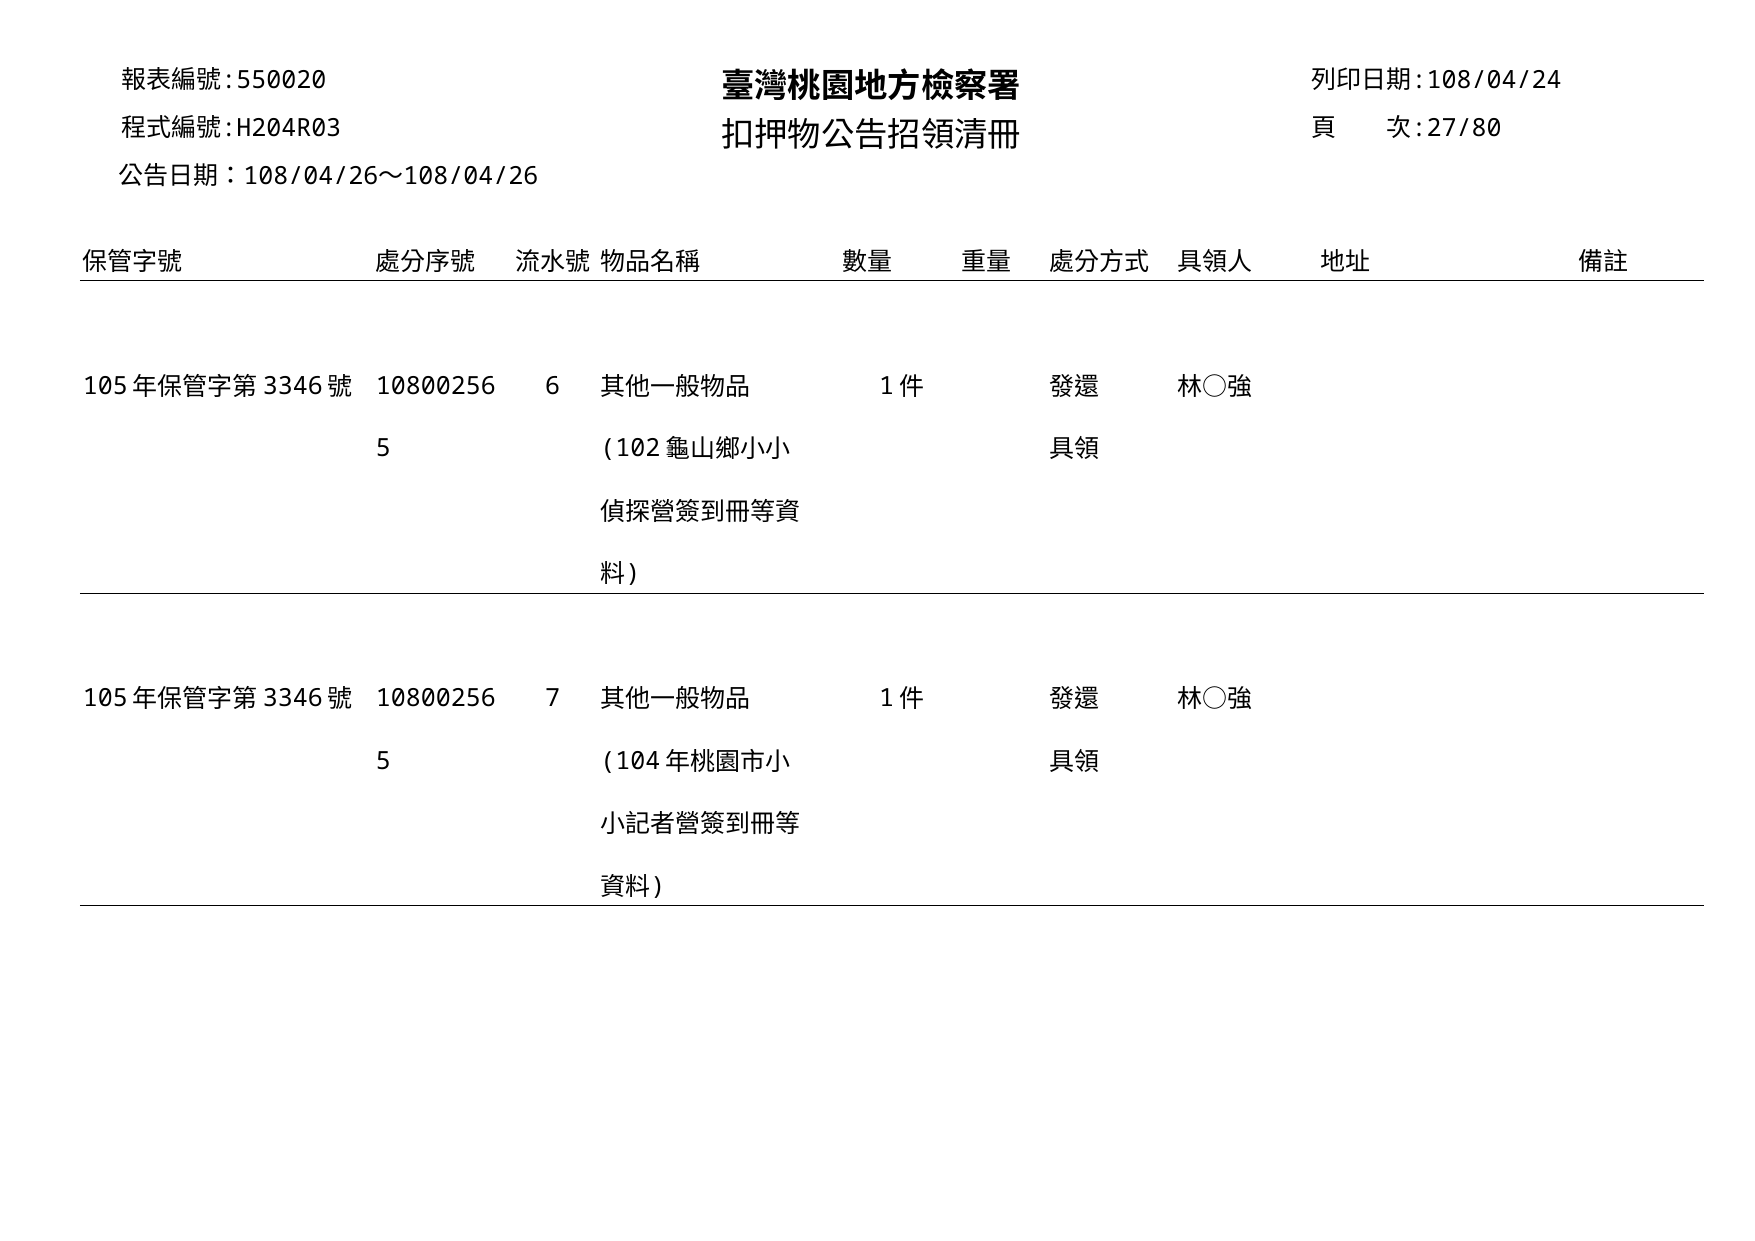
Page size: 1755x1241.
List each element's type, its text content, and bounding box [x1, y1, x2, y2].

table_header 地址 [1317, 218, 1575, 280]
table_header 具領人 [1175, 218, 1317, 280]
table_header 處分序號 [373, 218, 507, 280]
table_header 重量 [927, 218, 1046, 280]
table_cell 其他一般物品(102龜山鄉小小偵探營簽到冊等資料) [597, 281, 807, 593]
table_header 保管字號 [80, 218, 373, 280]
table_cell 108002565 [373, 594, 507, 905]
table_cell [1317, 594, 1575, 905]
table_cell 1件 [808, 594, 927, 905]
table_header 處分方式 [1046, 218, 1175, 280]
table_header 物品名稱 [597, 218, 807, 280]
table_cell [927, 594, 1046, 905]
table_cell 105年保管字第3346號 [80, 594, 373, 905]
table_cell [1575, 281, 1704, 593]
table_header 數量 [808, 218, 927, 280]
table_cell [1317, 281, 1575, 593]
table_cell 其他一般物品(104年桃園市小小記者營簽到冊等資料) [597, 594, 807, 905]
table_cell 林○強 [1175, 281, 1317, 593]
table_cell 1件 [808, 281, 927, 593]
table_cell 108002565 [373, 281, 507, 593]
table_cell [1575, 594, 1704, 905]
table_cell 發還 具領 [1046, 281, 1175, 593]
table_cell 7 [507, 594, 597, 905]
table_header 流水號 [507, 218, 597, 280]
table_cell 6 [507, 281, 597, 593]
table_header 備註 [1575, 218, 1704, 280]
table_cell 105年保管字第3346號 [80, 281, 373, 593]
table_cell 林○強 [1175, 594, 1317, 905]
table_cell 發還 具領 [1046, 594, 1175, 905]
table_cell [927, 281, 1046, 593]
